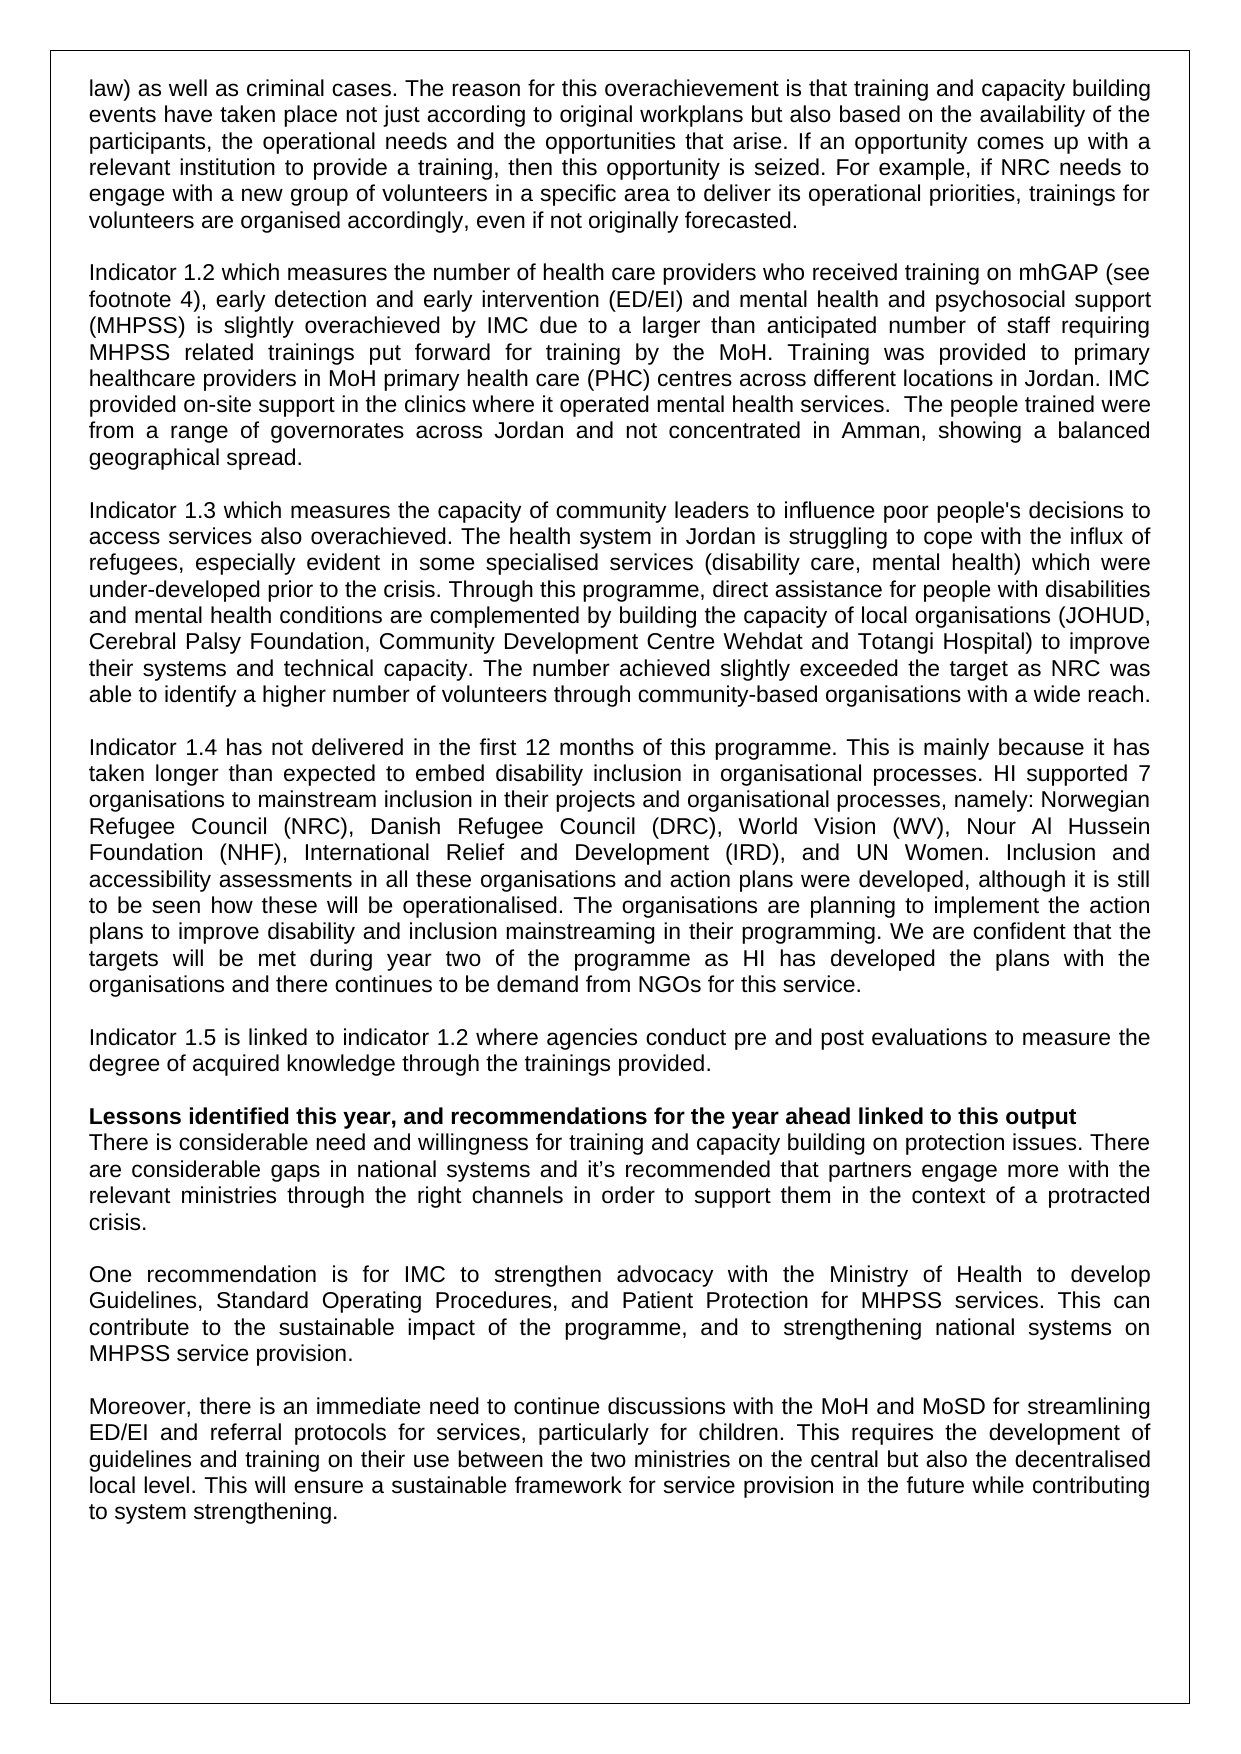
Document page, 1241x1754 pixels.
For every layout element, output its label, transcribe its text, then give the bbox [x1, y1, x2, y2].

text One recommendation is for IMC to strengthen advocacy with the Ministry of Health to develop Guidelines, Standard Operating Procedures, and Patient Protection for MHPSS services. This can contribute to the sustainable impact of the programme, and to strengthening national systems on MHPSS service provision. [89, 1261, 1152, 1367]
text Lessons identified this year, and recommendations for the year ahead linked to this output [89, 1103, 1152, 1129]
text Indicator 1.2 which measures the number of health care providers who received training on mhGAP (see footnote 4), early detection and early intervention (ED/EI) and mental health and psychosocial support (MHPSS) is slightly overachieved by IMC due to a larger than anticipated number of staff requiring MHPSS related trainings put forward for training by the MoH. Training was provided to primary healthcare providers in MoH primary health care (PHC) centres across different locations in Jordan. IMC provided on-site support in the clinics where it operated mental health services. The people trained were from a range of governorates across Jordan and not concentrated in Amman, showing a balanced geographical spread. [89, 259, 1152, 470]
text Indicator 1.3 which measures the capacity of community leaders to influence poor people's decisions to access services also overachieved. The health system in Jordan is struggling to cope with the influx of refugees, especially evident in some specialised services (disability care, mental health) which were under-developed prior to the crisis. Through this programme, direct assistance for people with disabilities and mental health conditions are complemented by building the capacity of local organisations (JOHUD, Cerebral Palsy Foundation, Community Development Centre Wehdat and Totangi Hospital) to improve their systems and technical capacity. The number achieved slightly exceeded the target as NRC was able to identify a higher number of volunteers through community-based organisations with a wide reach. [89, 497, 1152, 707]
text Indicator 1.4 has not delivered in the first 12 months of this programme. This is mainly because it has taken longer than expected to embed disability inclusion in organisational processes. HI supported 7 organisations to mainstream inclusion in their projects and organisational processes, namely: Norwegian Refugee Council (NRC), Danish Refugee Council (DRC), World Vision (WV), Nour Al Hussein Foundation (NHF), International Relief and Development (IRD), and UN Women. Inclusion and accessibility assessments in all these organisations and action plans were developed, although it is still to be seen how these will be operationalised. The organisations are planning to implement the action plans to improve disability and inclusion mainstreaming in their programming. We are confident that the targets will be met during year two of the programme as HI has developed the plans with the organisations and there continues to be demand from NGOs for this service. [89, 734, 1152, 998]
text There is considerable need and willingness for training and capacity building on protection issues. There are considerable gaps in national systems and it’s recommended that partners engage more with the relevant ministries through the right channels in order to support them in the context of a protracted crisis. [89, 1129, 1152, 1235]
text law) as well as criminal cases. The reason for this overachievement is that training and capacity building events have taken place not just according to original workplans but also based on the availability of the participants, the operational needs and the opportunities that arise. If an opportunity comes up with a relevant institution to provide a training, then this opportunity is seized. For example, if NRC needs to engage with a new group of volunteers in a specific area to deliver its operational priorities, trainings for volunteers are organised accordingly, even if not originally forecasted. [89, 75, 1152, 233]
text Moreover, there is an immediate need to continue discussions with the MoH and MoSD for streamlining ED/EI and referral protocols for services, particularly for children. This requires the development of guidelines and training on their use between the two ministries on the central but also the decentralised local level. This will ensure a sustainable framework for service provision in the future while contributing to system strengthening. [89, 1393, 1152, 1525]
text Indicator 1.5 is linked to indicator 1.2 where agencies conduct pre and post evaluations to measure the degree of acquired knowledge through the trainings provided. [89, 1024, 1152, 1077]
